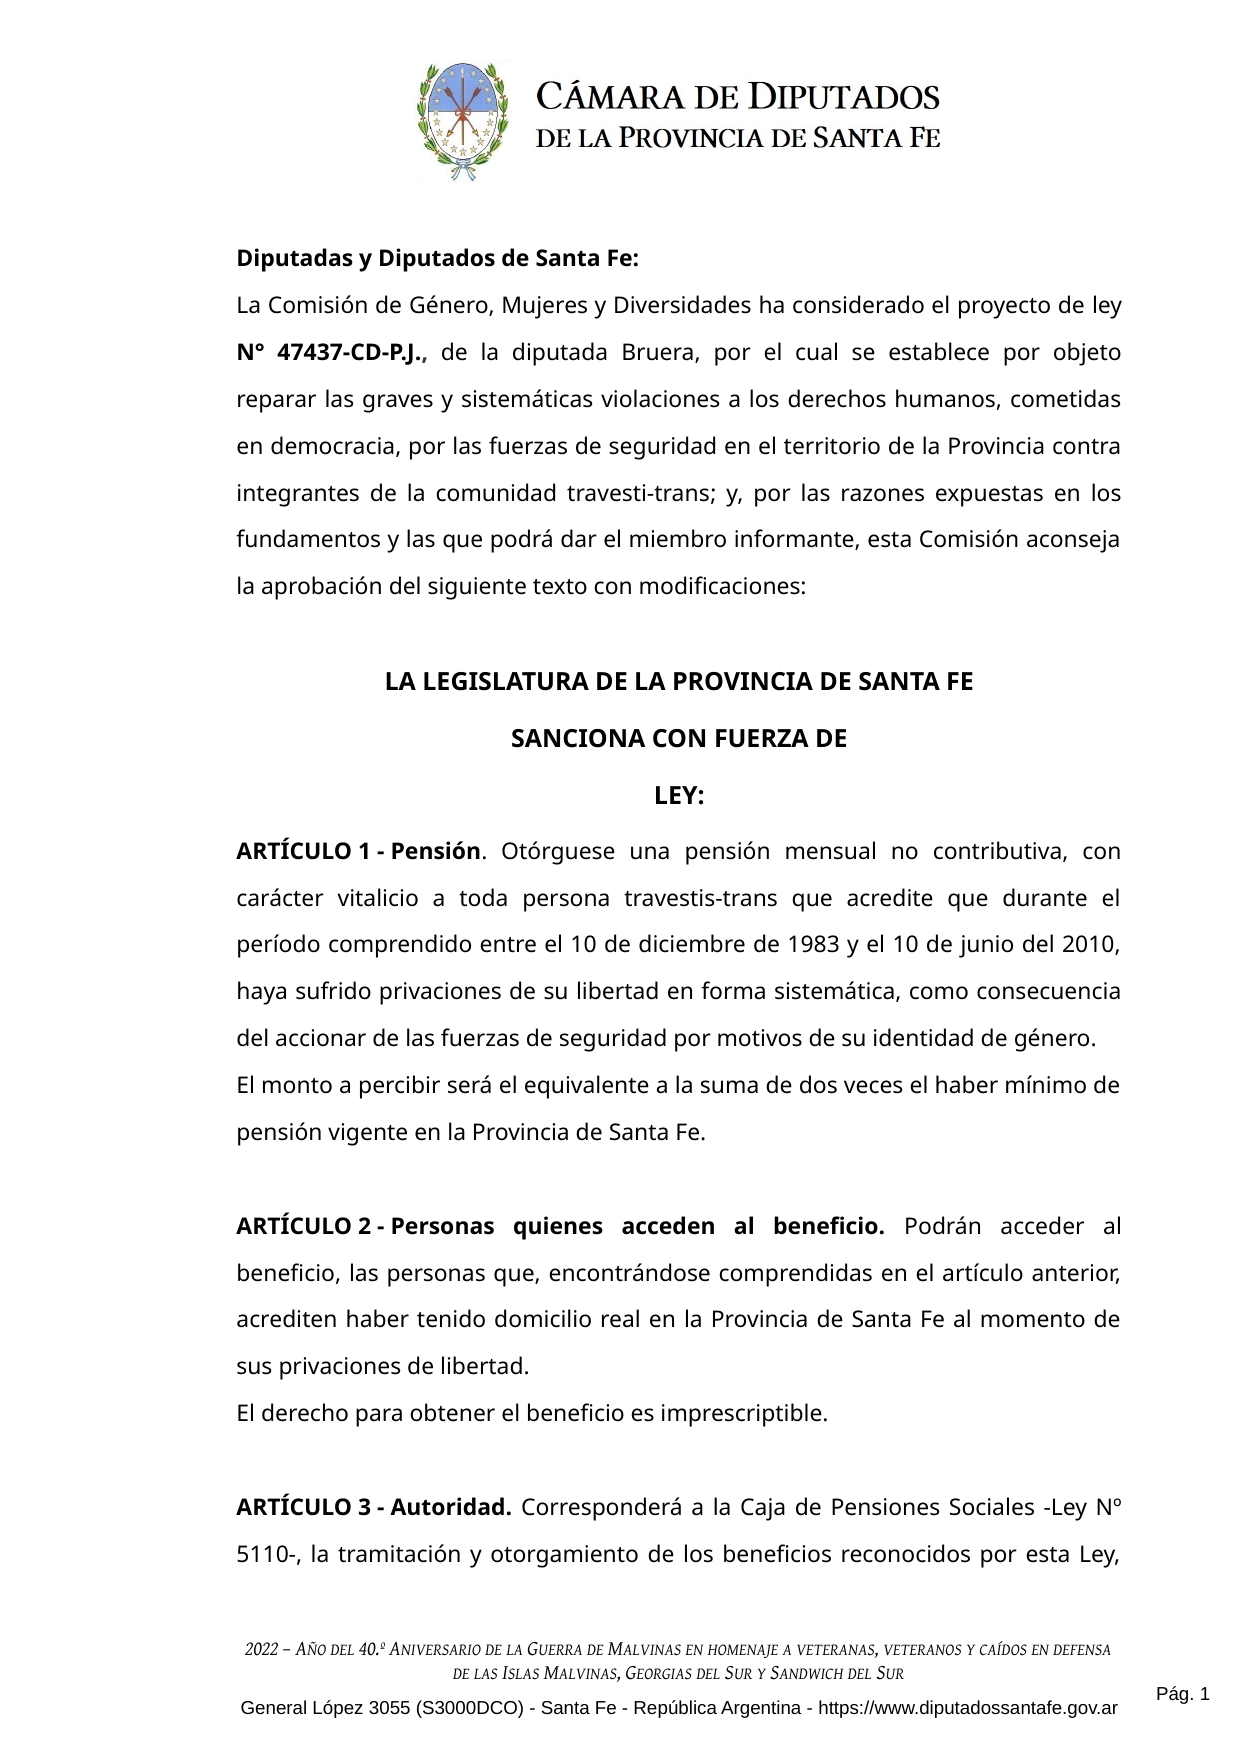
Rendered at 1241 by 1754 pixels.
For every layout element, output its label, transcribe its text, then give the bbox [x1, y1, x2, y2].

text LEY: [236, 778, 1122, 812]
list Pensión. Otórguese una pensión mensual no contributiva, con carácter vitalicio a toda persona travestis-trans que acredite que durante el período comprendido entre el 10 de diciembre de 1983 y el 10 de junio del 2010, haya sufrido privaciones de su libertad en forma sistemática, como consecuencia del accionar de las fuerzas de seguridad por motivos de su identidad de género. [236, 835, 1122, 1053]
text SANCIONA CON FUERZA DE [236, 721, 1122, 755]
list El monto a percibir será el equivalente a la suma de dos veces el haber mínimo de pensión vigente en la Provincia de Santa Fe. [236, 1069, 1122, 1147]
list Autoridad. Corresponderá a la Caja de Pensiones Sociales -Ley Nº 5110-, la tramitación y otorgamiento de los beneficios reconocidos por esta Ley, [236, 1491, 1122, 1569]
text Diputadas y Diputados de Santa Fe: [236, 242, 1122, 273]
list El derecho para obtener el beneficio es imprescriptible. [236, 1397, 1122, 1428]
picture [413, 59, 945, 183]
text La Comisión de Género, Mujeres y Diversidades ha considerado el proyecto de ley N° 47437-CD-P.J., de la diputada Bruera, por el cual se establece por objeto reparar las graves y sistemáticas violaciones a los derechos humanos, cometidas en democracia, por las fuerzas de seguridad en el territorio de la Provincia contra integrantes de la comunidad travesti-trans; y, por las razones expuestas en los fundamentos y las que podrá dar el miembro informante, esta Comisión aconseja la aprobación del siguiente texto con modificaciones: [236, 289, 1122, 602]
list Personas quienes acceden al beneficio. Podrán acceder al beneficio, las personas que, encontrándose comprendidas en el artículo anterior, acrediten haber tenido domicilio real en la Provincia de Santa Fe al momento de sus privaciones de libertad. [236, 1210, 1122, 1382]
text LA LEGISLATURA DE LA PROVINCIA DE SANTA FE [236, 664, 1122, 698]
